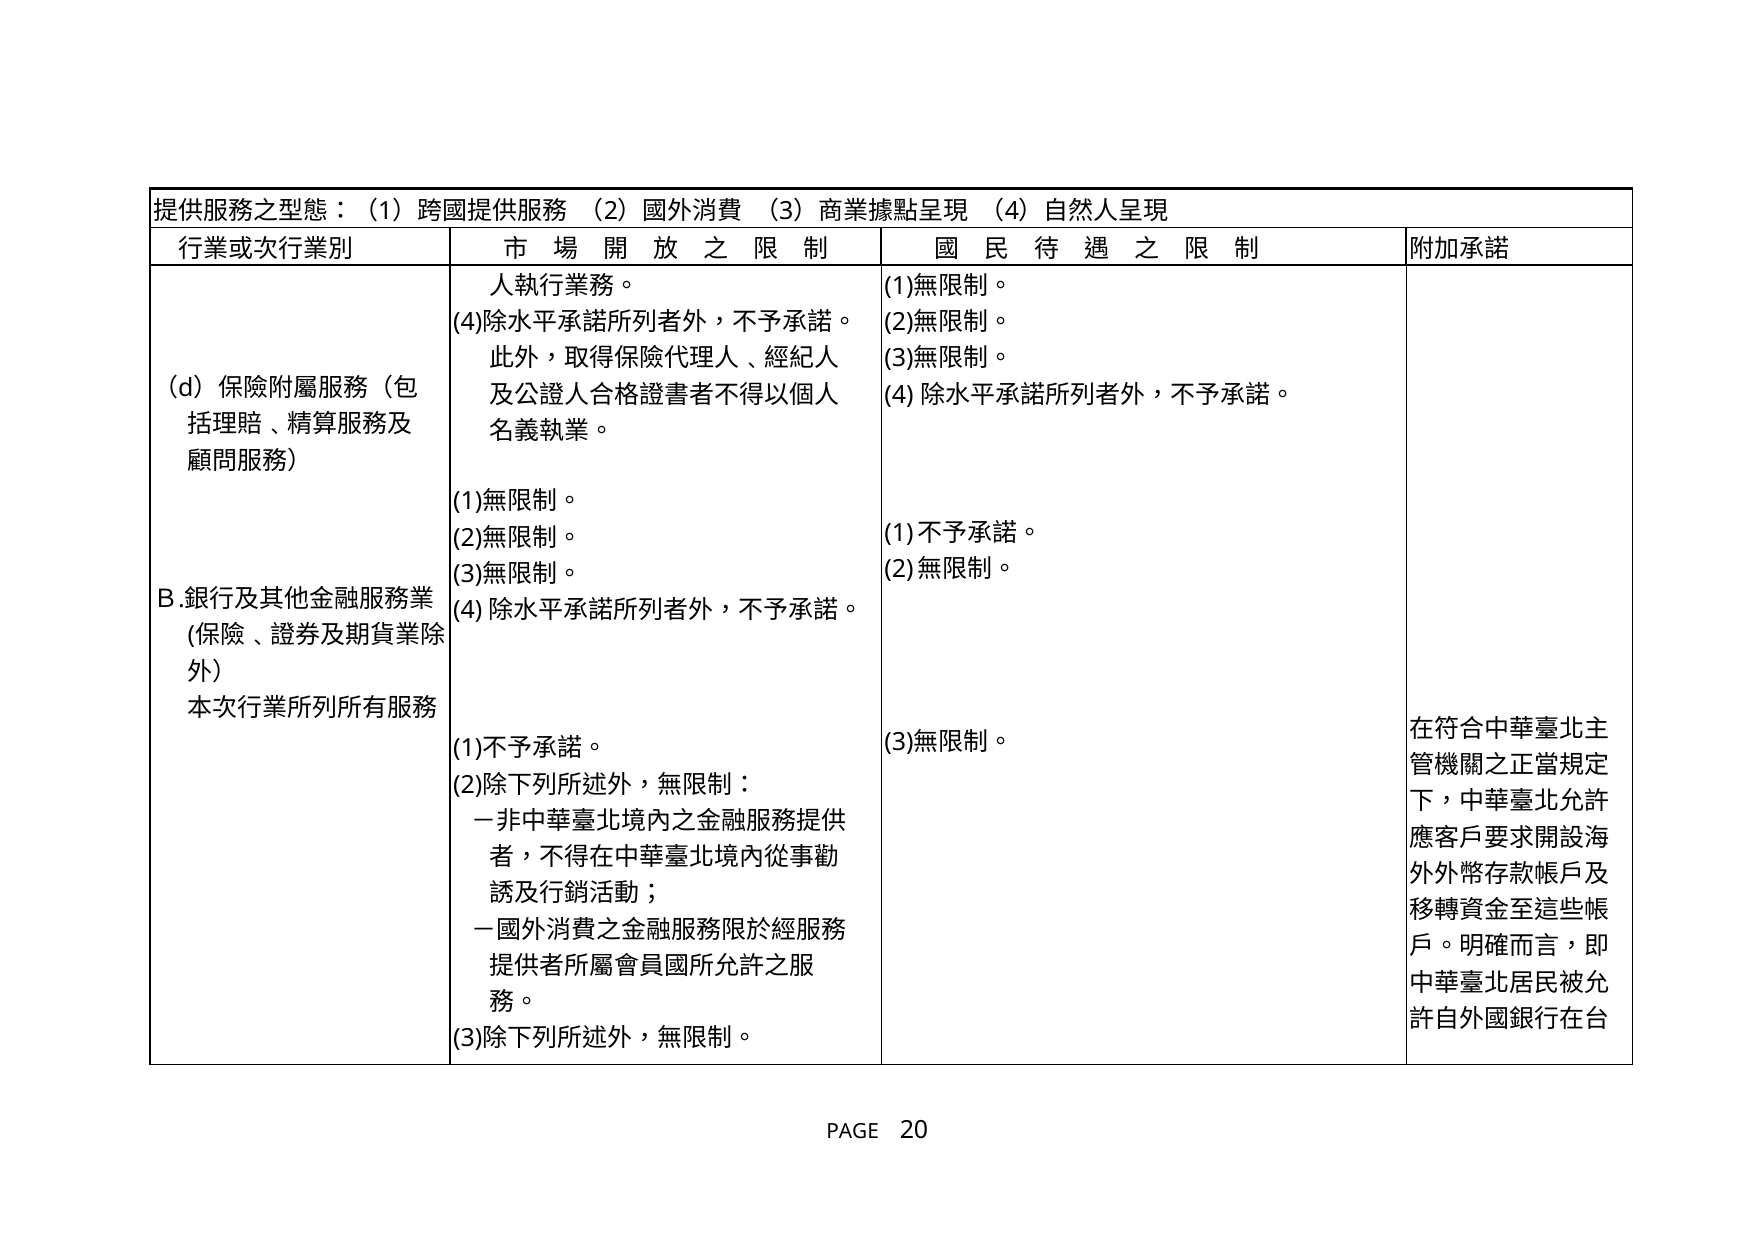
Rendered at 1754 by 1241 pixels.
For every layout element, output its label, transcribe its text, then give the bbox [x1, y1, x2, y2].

table_cell (1)無限制。 (2)不予承諾。 (3)無限制。 (4) 除水平承諾所列者外，不予承諾。 (1)無限制。 (2)無限制。 (3)無限制。 (4) 除水平承諾所列者外，不予承諾。 (1)不予承諾。 (2)不予承諾。 (3)無限制。 (4) 除水平承諾所列者外，不予承諾。 (1)無限制。 (2)無限制。 (3)無限制。 (4) 除水平承諾所列者外，不予承諾。 不予承諾。 無限制。 (3)無限制。 (4)除水平承諾所列者外，不予承諾。 （3）無限制。 （3）無限制。 (3)無限制。 (3)無限制。 (3)無限制。 （3）無限制。 (3)無限制。 (3)無限制。 (3)無限制。 (3)無限制。 [882, 266, 1406, 1064]
table_cell 行業或次行業別 [151, 228, 449, 264]
table_cell (1)除下列所述外，不予承諾： (a)海運及商業航空保險，此類保險涵括下列之任一項或全部：被運送之貨物﹑運送貨物之運輸工具及所衍生之任何責任，及 (b)國際轉運貨物。 (2)除個人壽險外不予承諾。此外，不允許國外金融服務供給者在中華臺北境內從事招攬及行銷活動。 (3)商業組織呈現限於分公司﹑子公司﹑合資或辦事處之形態；當外國相互保險公司以分公司形態呈現時，此分公司之母公司至少須有新台幣２０億元之淨值。 (4) 除水平承諾所列者外，不予承諾。 (1)無限制。 (2)無限制。 (3)無限制。 (4) 除水平承諾所列者外，不予承諾。 (1)除下列之保險經紀服務外不予承諾： (a)海運及商業航空保險，此類保險涵括下列之任一項或全部：被運送之貨物﹑運送貨物之運輸工具及所衍生之任何責任，及 (b)國際轉運貨物。 (2)不予承諾。 (3)除海事保險公證人外，所有已在中華臺北設立分公司之外國保險代理人﹑經紀人及公證人，必須僱用領有中華臺北保險代理人﹑經紀人或公證人執照證書者至少一人執行業務。 (4)除水平承諾所列者外，不予承諾。此外，取得保險代理人﹑經紀人及公證人合格證書者不得以個人名義執業。 (1)無限制。 (2)無限制。 (3)無限制。 (4) 除水平承諾所列者外，不予承諾。 (1)不予承諾。 (2)除下列所述外，無限制： －非中華臺北境內之金融服務提供者，不得在中華臺北境內從事勸誘及行銷活動； －國外消費之金融服務限於經服務提供者所屬會員國所允許之服務。 (3)除下列所述外，無限制。 (a)經由在中華臺北設立之商業組織以提供本段所列示之銀行服務者，限於設立下列組織：商業銀行﹑外國銀行分行﹑銀行國際金融業務分行﹑外匯經紀商﹑信用卡機構及票券金融公司。 (b)在中華臺北設立之下列金融機構必須為股份有限公司：銀行、票券金融公司以及外匯經紀商。 （c）商業銀行：除經財政部許可者外，同一人持有同一銀行之股份，不得超過其已發行股份總數之5﹪，且同一關係人持股總數，不得超過其已發行股份總數之15﹪。 (d)外國銀行分行：外國銀行符合業績條件，或其資產或資本在全球銀行中排名前五百名者，得在中華臺北申設其第一家分行。業績條件要求指外國銀行於前三曆年度與中華臺北銀行及主要企業往來總額在十億美元以上，且其中中長期授信總額需不少於一億八千萬美元。 銀行國際金融業務分行： i. 國際金融業務分行不得辦理外幣與新台幣間之交易及匯兌業務，且不得辦理直接投資公司股票及不動產業務。 ii.國際金融業務分行之客戶限於非居住民及辦理外匯業務之銀行。 信託投資公司：禁止新設。 （g）外匯經紀商： 投資外匯經紀商受下列限制： i.單一國內或國外金融機構投資之股權限於10％。 ii.金融機構以外之單一國內或國外投資者之股權限於20％。 外國貨幣經紀商投資不受上述限制。 （4）除水平承諾所列者外，不予承諾。 (3)不可收受外幣支票存款及發行外幣可轉讓定期存單。 國際金融業務分行辦理外匯存款不得： (a)收受外幣現金； (b)准許外匯存款兌換為新台幣提取。 (3) (a) 同一外國銀行在華所設全體分行對單一客戶授信總餘額，外幣部分不得超過其總行淨值之25％；新台幣部分不得超過其新台幣授信總餘額之10％或新台幣十億元，以兩者中較高者為準。 (b)外幣融資之取得僅限於有交易基礎之情況。 (c)外幣貸款承作對象限於國內事業及個人。除出口後之外幣貸款外，外幣貸款不得兌換為新台幣。 (3)無限制。 (3)無限制。 (3) 同一外國銀行在華所設全體分行對單一客戶授信總餘額，外幣部分不得超過其總行淨值之25％；新台幣部分不得超過其新台幣授信總餘額之10％或新台幣十億元，以兩者中較高者為準。 外幣保證承作對象限於國內企業及個人。 (3)遠期外匯業務需有交易基礎。 銀行分行不得為自己交易公司股票。 (3)無限制。 (3)外匯經紀商不得從事新台幣貨幣市場之經紀業務。 (3)銀行不得收受保本保息之信託基金。 (3)無限制。 [451, 266, 881, 1064]
table_cell 附加承諾 [1407, 228, 1632, 264]
table_header 提供服務之型態：（1）跨國提供服務 （2）國外消費 （3）商業據點呈現 （4）自然人呈現 [151, 190, 1632, 227]
table_cell 國 民 待 遇 之 限 制 [882, 228, 1405, 264]
table_cell （d）保險附屬服務（包括理賠﹑精算服務及顧問服務） Ｂ.銀行及其他金融服務業(保險﹑證券及期貨業除外） 本次行業所列所有服務 [151, 266, 449, 1064]
table_cell 在符合中華臺北主管機關之正當規定下，中華臺北允許應客戶要求開設海外外幣存款帳戶及移轉資金至這些帳戶。明確而言，即中華臺北居民被允許自外國銀行在台 [1407, 266, 1632, 1064]
table_cell 市 場 開 放 之 限 制 [451, 228, 880, 264]
